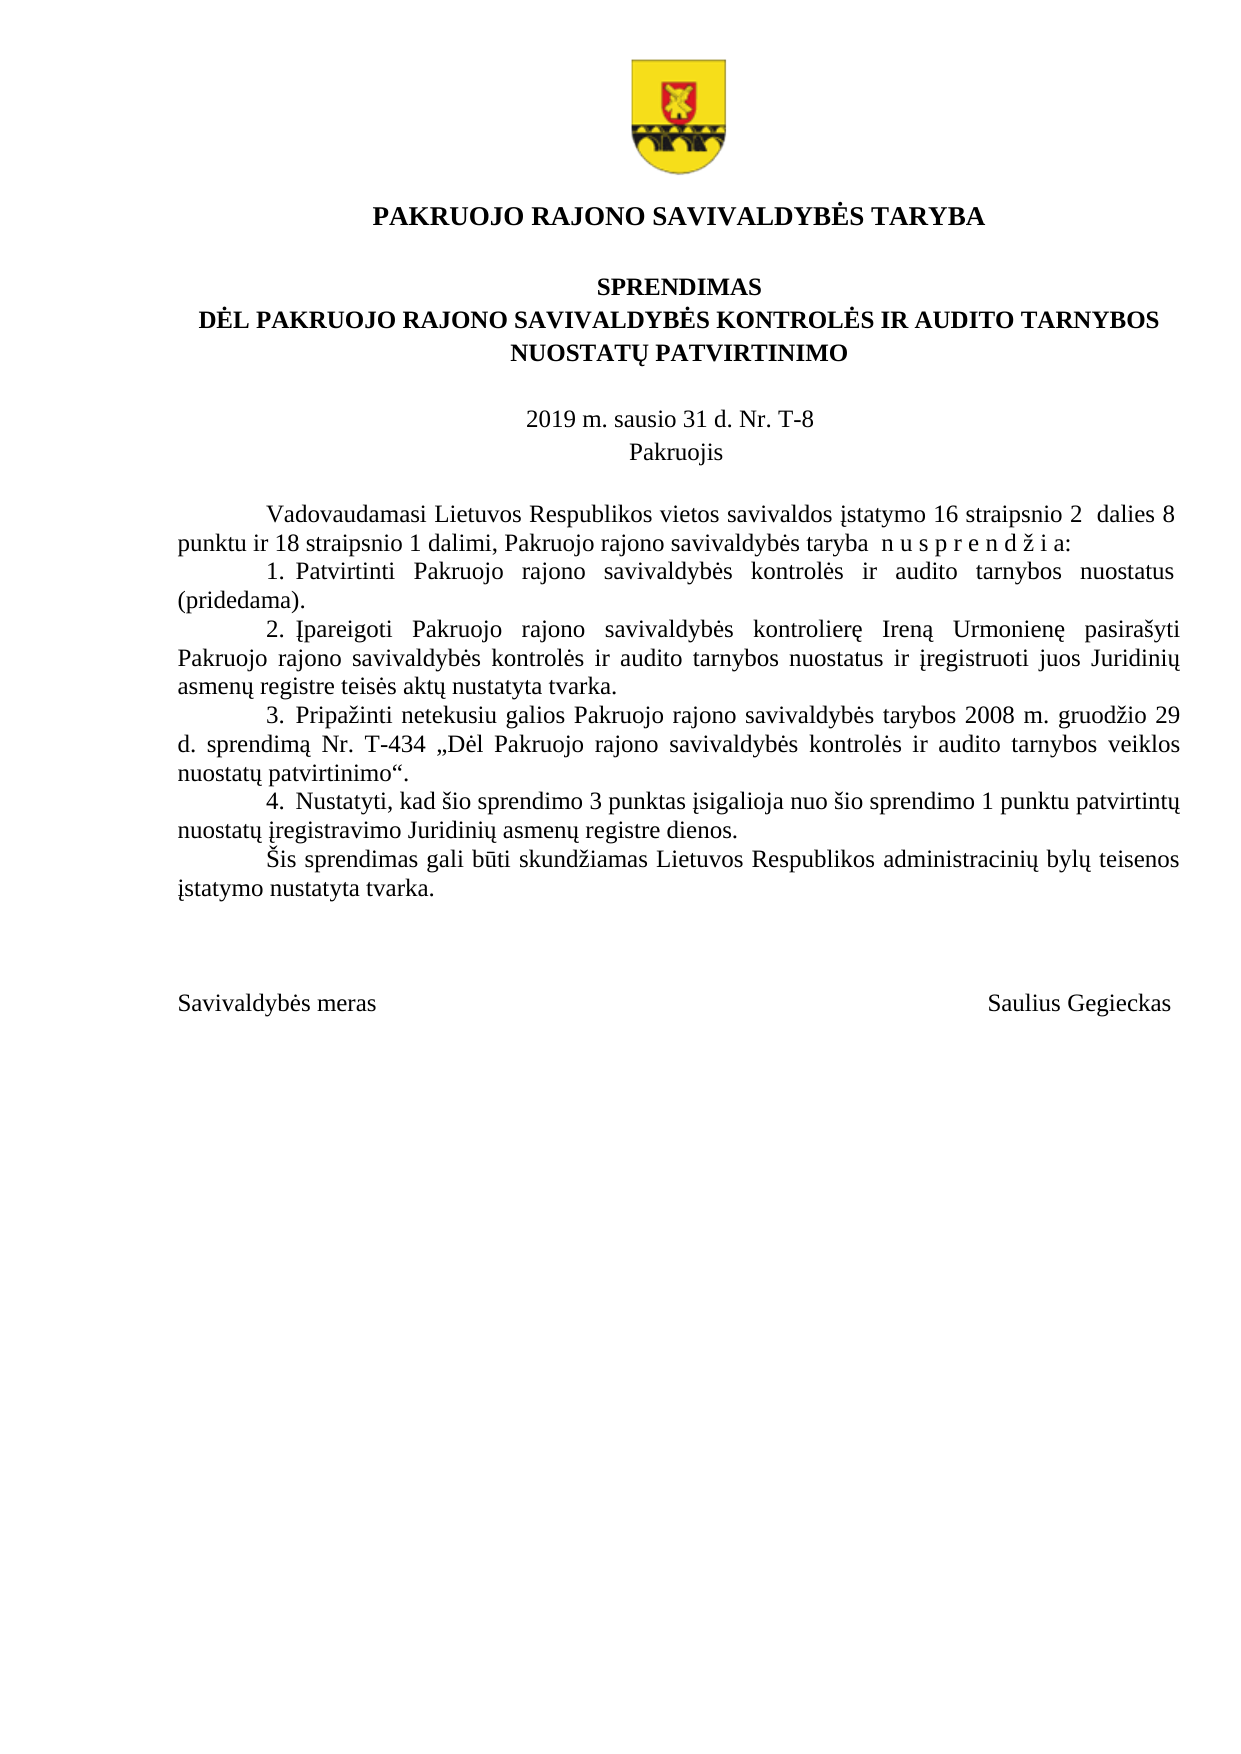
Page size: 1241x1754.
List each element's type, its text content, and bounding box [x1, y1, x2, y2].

text Vadovaudamasi Lietuvos Respublikos vietos savivaldos įstatymo 16 straipsnio 2 dalies 8 punktu ir 18 straipsnio 1 dalimi, Pakruojo rajono savivaldybės taryba n u s p r e n d ž i a: [177, 499, 1181, 556]
text 2. Įpareigoti Pakruojo rajono savivaldybės kontrolierę Ireną Urmonienę pasirašyti Pakruojo rajono savivaldybės kontrolės ir audito tarnybos nuostatus ir įregistruoti juos Juridinių asmenų registre teisės aktų nustatyta tvarka. [177, 614, 1181, 700]
subtitle PAKRUOJO RAJONO SAVIVALDYBĖS TARYBA [177, 200, 1181, 231]
text Savivaldybės meras Saulius Gegieckas [177, 988, 1181, 1016]
text 1. Patvirtinti Pakruojo rajono savivaldybės kontrolės ir audito tarnybos nuostatus (pridedama). [177, 556, 1181, 614]
text 2019 m. sausio 31 d. Nr. T-8 [177, 404, 1181, 433]
text Pakruojis [177, 437, 1181, 466]
text 3. Pripažinti netekusiu galios Pakruojo rajono savivaldybės tarybos 2008 m. gruodžio 29 d. sprendimą Nr. T-434 „Dėl Pakruojo rajono savivaldybės kontrolės ir audito tarnybos veiklos nuostatų patvirtinimo“. [177, 700, 1181, 786]
text 4. Nustatyti, kad šio sprendimo 3 punktas įsigalioja nuo šio sprendimo 1 punktu patvirtintų nuostatų įregistravimo Juridinių asmenų registre dienos. [177, 786, 1181, 844]
text Šis sprendimas gali būti skundžiamas Lietuvos Respublikos administracinių bylų teisenos įstatymo nustatyta tvarka. [177, 844, 1181, 901]
text DĖL PAKRUOJO RAJONO SAVIVALDYBĖS KONTROLĖS IR AUDITO TARNYBOS NUOSTATŲ PATVIRTINIMO [177, 305, 1181, 367]
text SPRENDIMAS [177, 272, 1181, 301]
